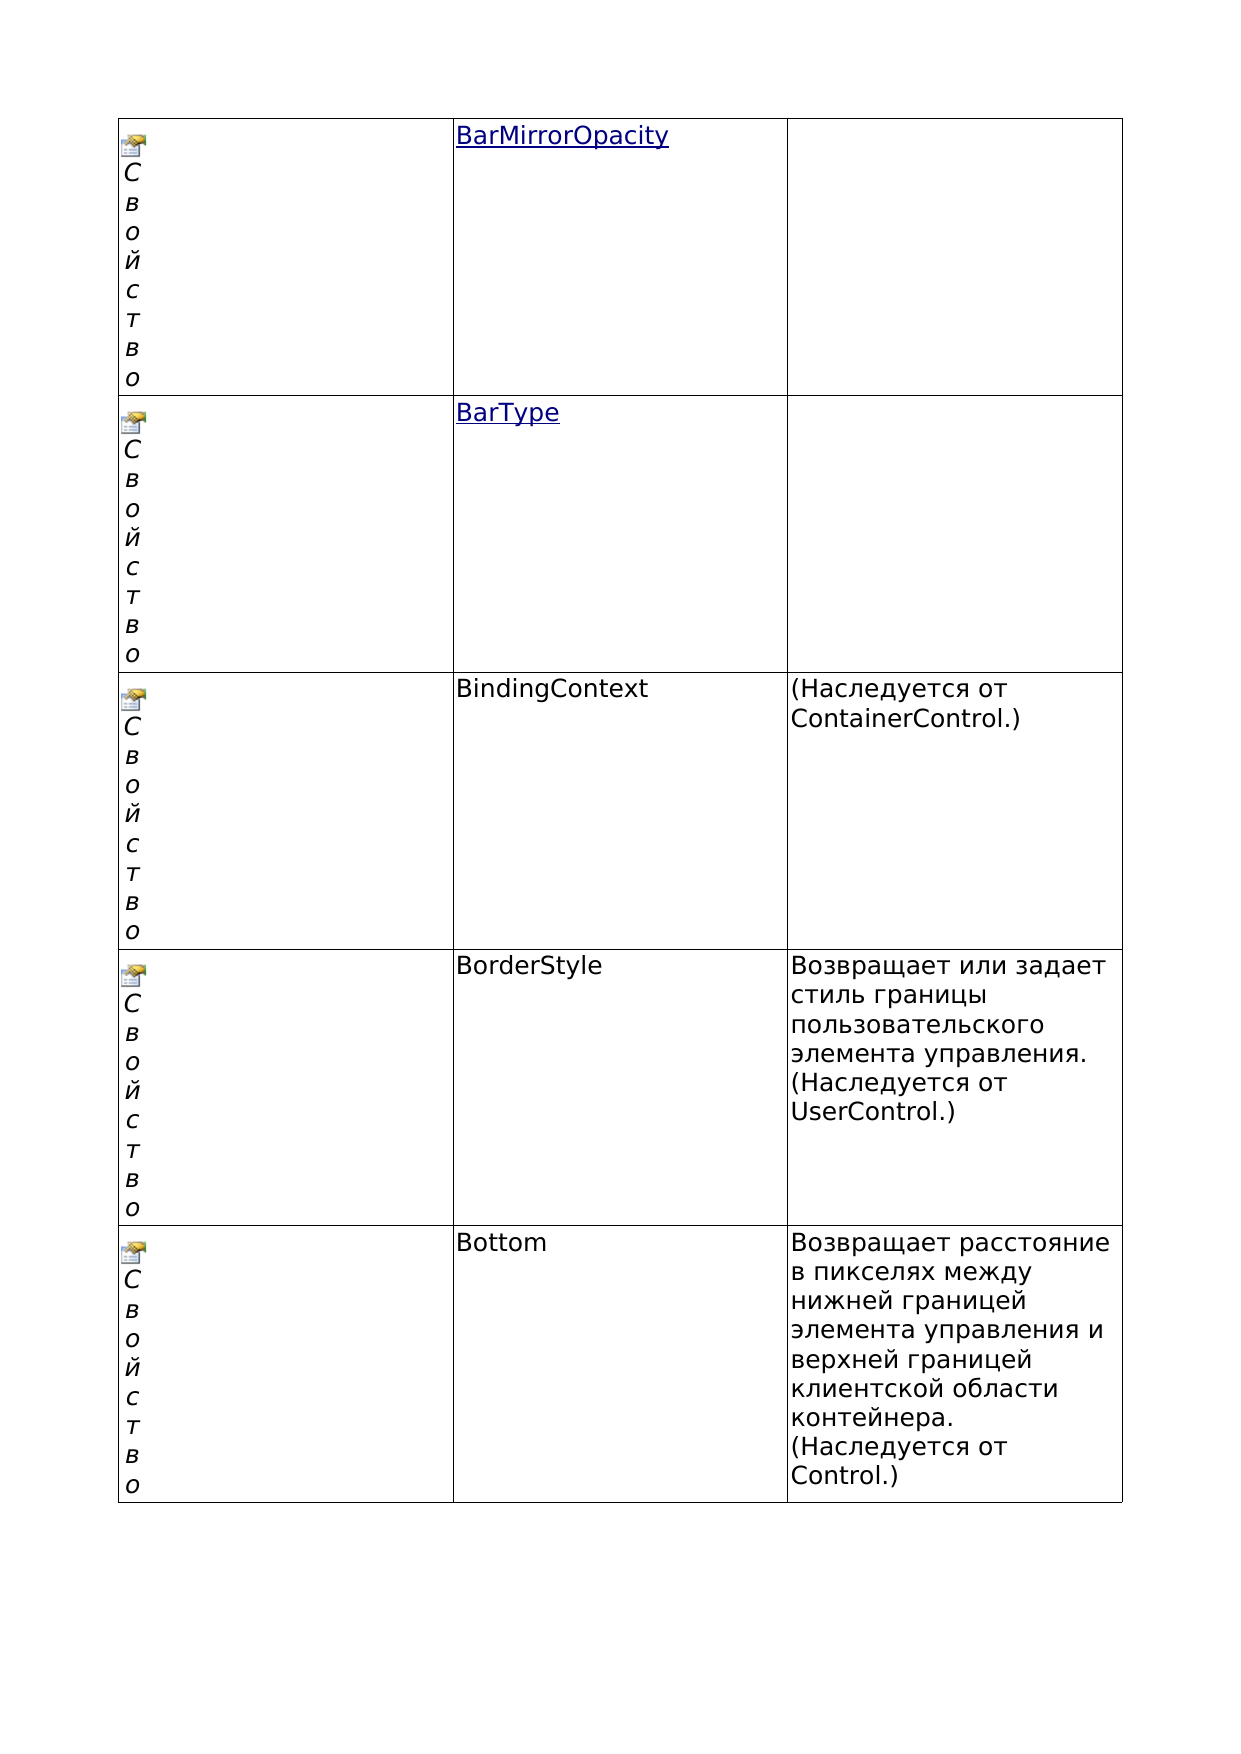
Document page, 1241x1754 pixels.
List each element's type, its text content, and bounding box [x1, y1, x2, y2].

table_cell Bottom [454, 1226, 787, 1502]
picture [121, 1240, 147, 1266]
table_cell BarType [454, 396, 787, 672]
table_cell [119, 950, 453, 1225]
picture [121, 410, 147, 436]
table_cell BorderStyle [454, 950, 787, 1225]
table_cell BarMirrorOpacity [454, 119, 787, 395]
picture [121, 687, 147, 713]
picture [121, 133, 147, 159]
table_cell Возвращает расстояние в пикселях между нижней границей элемента управления и верхней границей клиентской области контейнера. (Наследуется от Control.) [788, 1226, 1122, 1502]
table_cell [788, 119, 1122, 395]
table_cell [788, 396, 1122, 672]
table_cell [119, 1226, 453, 1502]
table_cell [119, 396, 453, 672]
table_cell Возвращает или задает стиль границы пользовательского элемента управления. (Наследуется от UserControl.) [788, 950, 1122, 1225]
table_cell BindingContext [454, 673, 787, 948]
table_cell [119, 673, 453, 948]
picture [121, 963, 147, 989]
table_cell [119, 119, 453, 395]
table_cell (Наследуется от ContainerControl.) [788, 673, 1122, 948]
